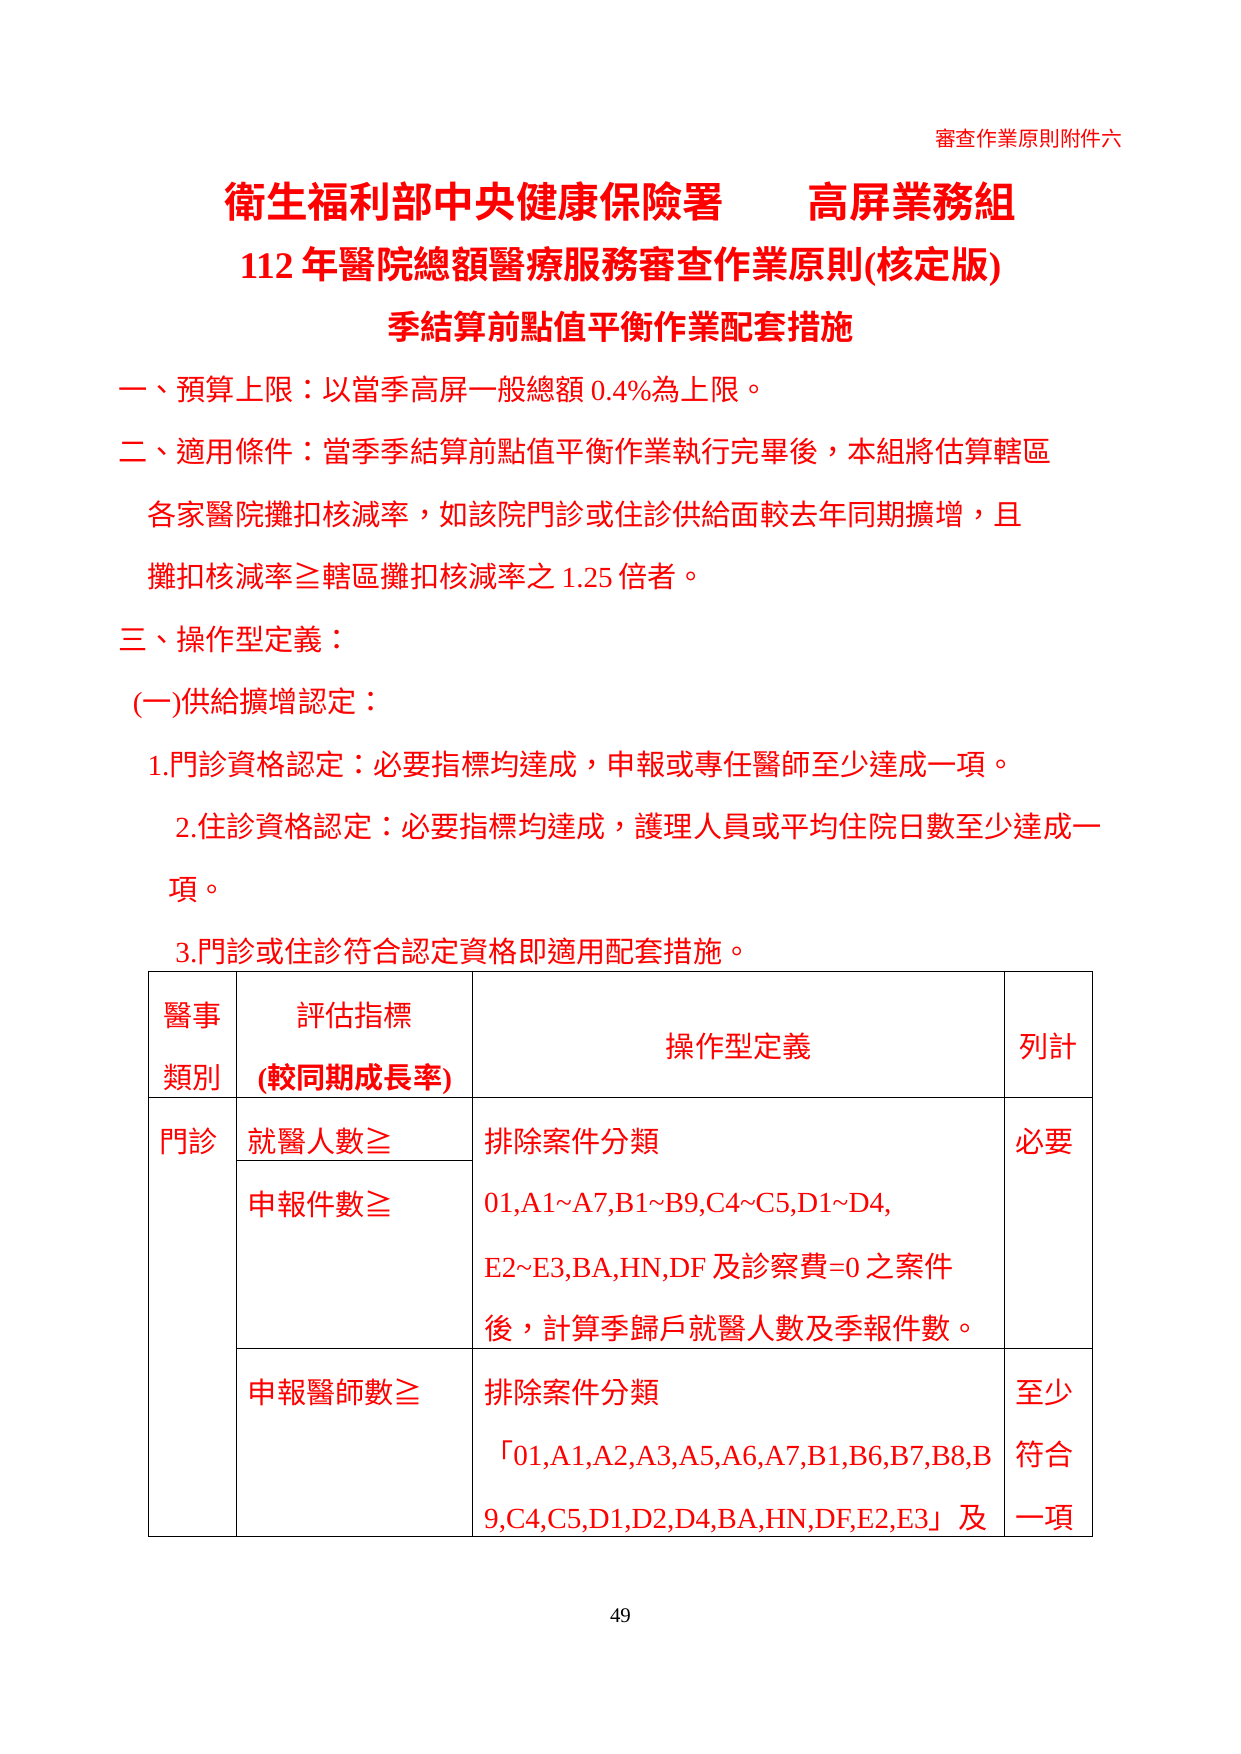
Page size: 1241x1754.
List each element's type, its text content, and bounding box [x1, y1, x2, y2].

table_header 評估指標 (較同期成長率) [237, 972, 472, 1097]
table_cell 排除案件分類「01,A1,A2,A3,A5,A6,A7,B1,B6,B7,B8,B9,C4,C5,D1,D2,D4,BA,HN,DF,E2,E3」及 [473, 1349, 1004, 1536]
text 審查作業原則附件六 [118, 96, 1122, 158]
text 1.門診資格認定：必要指標均達成，申報或專任醫師至少達成一項。 [118, 721, 1122, 783]
text 季結算前點值平衡作業配套措施 [118, 283, 1122, 346]
text 攤扣核減率≧轄區攤扣核減率之1.25倍者。 [118, 533, 1122, 596]
text 衛生福利部中央健康保險署 高屏業務組 [118, 158, 1122, 221]
text 3.門診或住診符合認定資格即適用配套措施。 [168, 908, 1122, 971]
text 三、操作型定義： [118, 596, 1122, 658]
text 各家醫院攤扣核減率，如該院門診或住診供給面較去年同期擴增，且 [118, 471, 1122, 533]
table_cell 排除案件分類01,A1~A7,B1~B9,C4~C5,D1~D4, E2~E3,BA,HN,DF及診察費=0之案件後，計算季歸戶就醫人數及季報件數。 [473, 1098, 1004, 1348]
text 二、適用條件：當季季結算前點值平衡作業執行完畢後，本組將估算轄區 [118, 408, 1122, 471]
table_cell 門診 [149, 1098, 236, 1536]
table_cell 申報醫師數≧ [237, 1349, 472, 1536]
table_header 列計 [1005, 972, 1092, 1097]
table_header 醫事類別 [149, 972, 236, 1097]
text 112年醫院總額醫療服務審查作業原則(核定版) [118, 221, 1122, 283]
text (一)供給擴增認定： [118, 658, 1122, 721]
table_cell 必要 [1005, 1098, 1092, 1348]
text 2.住診資格認定：必要指標均達成，護理人員或平均住院日數至少達成一項。 [168, 783, 1122, 908]
table_cell 申報件數≧ [237, 1161, 472, 1348]
table_cell 至少符合一項 [1005, 1349, 1092, 1536]
table_header 操作型定義 [473, 972, 1004, 1097]
text 一、預算上限：以當季高屏一般總額0.4%為上限。 [118, 346, 1122, 408]
table_cell 就醫人數≧ [237, 1098, 472, 1160]
